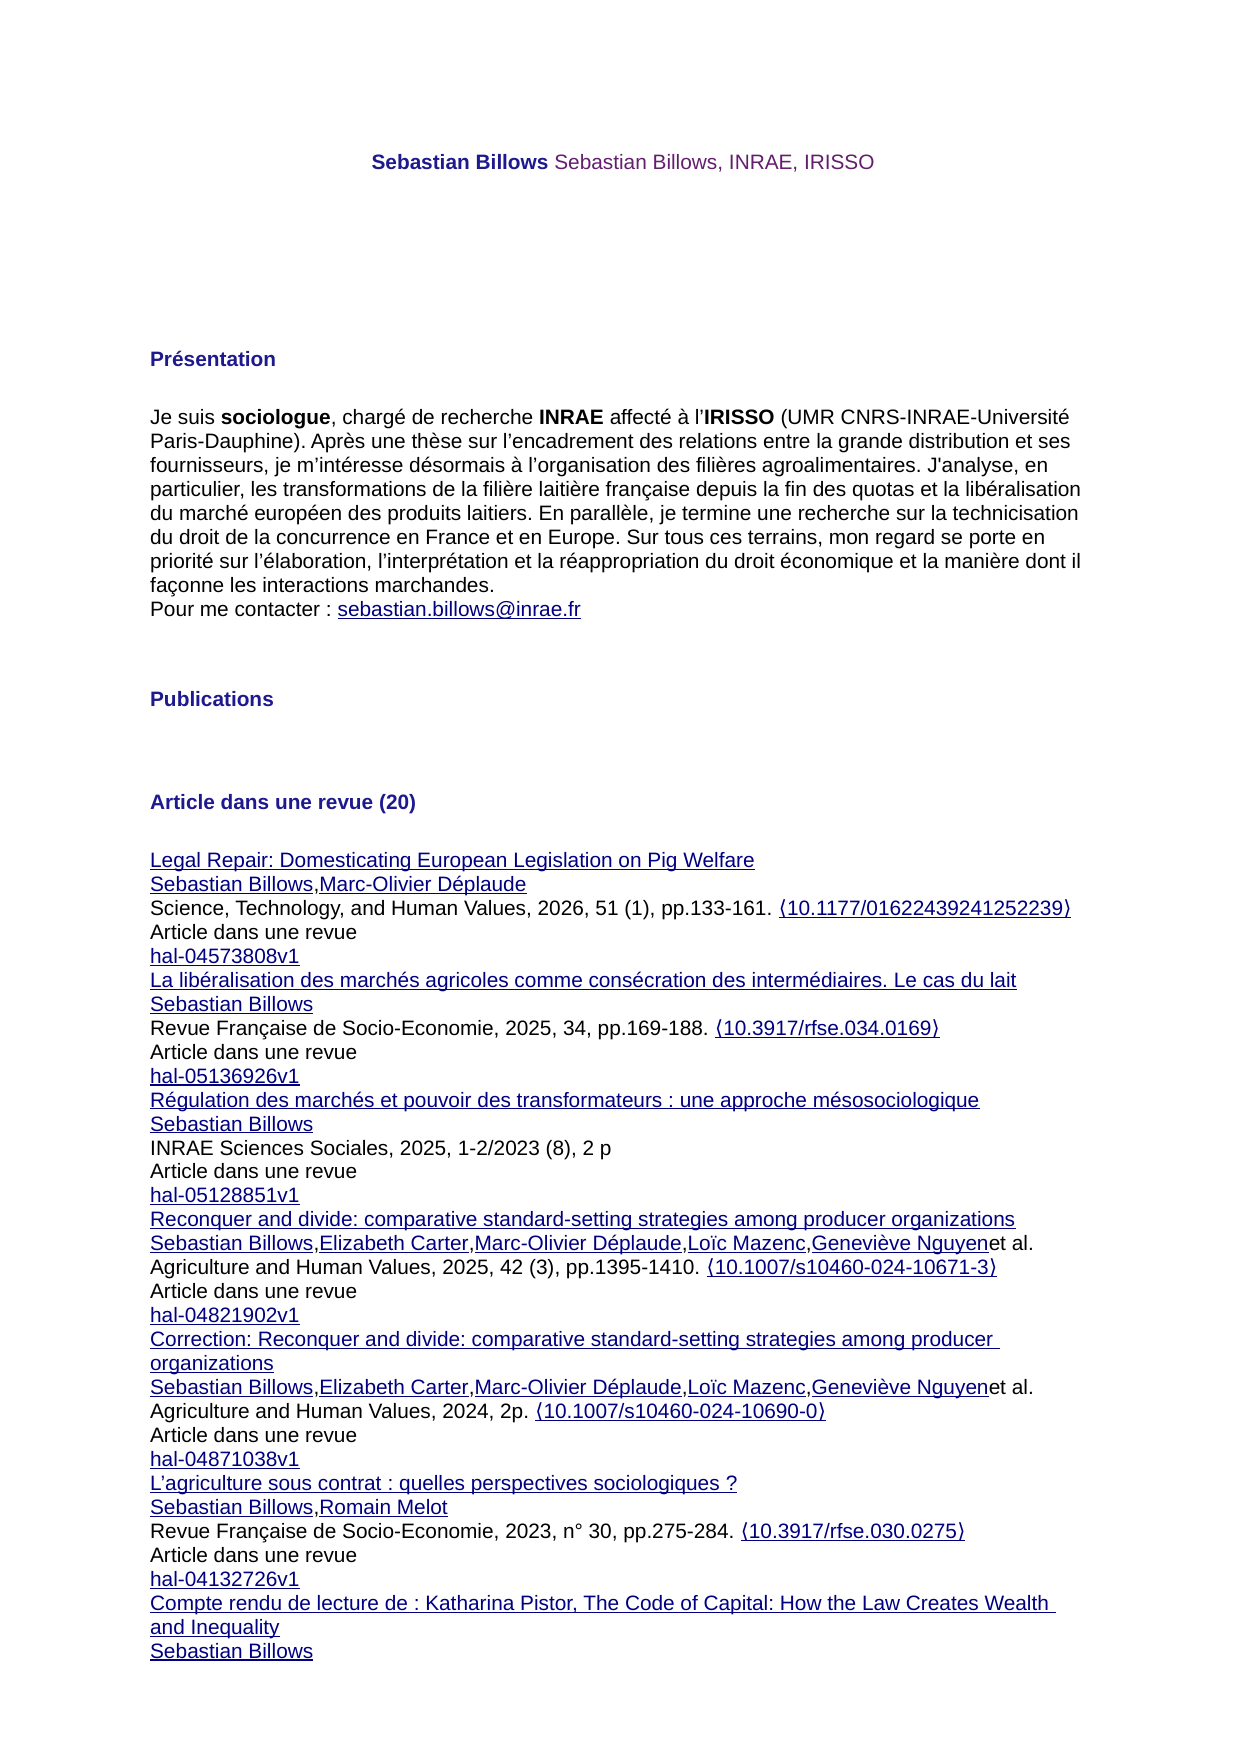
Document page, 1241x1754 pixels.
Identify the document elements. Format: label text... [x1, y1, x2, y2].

text Je suis sociologue, chargé de recherche INRAE affecté à l’IRISSO (UMR CNRS-INRAE-Université Paris-Dauphine). Après une thèse sur l’encadrement des relations entre la grande distribution et ses fournisseurs, je m’intéresse désormais à l’organisation des filières agroalimentaires. J'analyse, en particulier, les transformations de la filière laitière française depuis la fin des quotas et la libéralisation du marché européen des produits laitiers. En parallèle, je termine une recherche sur la technicisation du droit de la concurrence en France et en Europe. Sur tous ces terrains, mon regard se porte en priorité sur l’élaboration, l’interprétation et la réappropriation du droit économique et la manière dont il façonne les interactions marchandes. [150, 405, 1090, 597]
table_cell L’agriculture sous contrat : quelles perspectives sociologiques ? Sebastian Billows,Romain Melot Revue Française de Socio-Economie, 2023, n° 30, pp.275-284. ⟨10.3917/rfse.030.0275⟩ Article dans une revue hal-04132726v1 [150, 1471, 1090, 1591]
table_cell Régulation des marchés et pouvoir des transformateurs : une approche mésosociologique Sebastian Billows INRAE Sciences Sociales, 2025, 1-2/2023 (8), 2 p Article dans une revue hal-05128851v1 [150, 1088, 1090, 1207]
table_cell Reconquer and divide: comparative standard-setting strategies among producer organizations Sebastian Billows,Elizabeth Carter,Marc-Olivier Déplaude,Loïc Mazenc,Geneviève Nguyenet al. Agriculture and Human Values, 2025, 42 (3), pp.1395-1410. ⟨10.1007/s10460-024-10671-3⟩ Article dans une revue hal-04821902v1 [150, 1207, 1090, 1327]
table_cell La libéralisation des marchés agricoles comme consécration des intermédiaires. Le cas du lait Sebastian Billows Revue Française de Socio-Economie, 2025, 34, pp.169-188. ⟨10.3917/rfse.034.0169⟩ Article dans une revue hal-05136926v1 [150, 968, 1090, 1087]
subtitle Sebastian Billows Sebastian Billows, INRAE, IRISSO [150, 150, 1090, 174]
subtitle Article dans une revue (20) [150, 789, 1090, 813]
table_header Legal Repair: Domesticating European Legislation on Pig Welfare Sebastian Billows,Marc-Olivier Déplaude Science, Technology, and Human Values, 2026, 51 (1), pp.133-161. ⟨10.1177/01622439241252239⟩ Article dans une revue hal-04573808v1 [150, 848, 1090, 968]
table_cell Compte rendu de lecture de : Katharina Pistor, The Code of Capital: How the Law Creates Wealth and Inequality Sebastian Billows [150, 1591, 1090, 1662]
table_cell Correction: Reconquer and divide: comparative standard-setting strategies among producer organizations Sebastian Billows,Elizabeth Carter,Marc-Olivier Déplaude,Loïc Mazenc,Geneviève Nguyenet al. Agriculture and Human Values, 2024, 2p. ⟨10.1007/s10460-024-10690-0⟩ Article dans une revue hal-04871038v1 [150, 1327, 1090, 1471]
subtitle Présentation [150, 347, 1090, 371]
text Pour me contacter : sebastian.billows@inrae.fr [150, 597, 1090, 621]
subtitle Publications [150, 686, 1090, 710]
